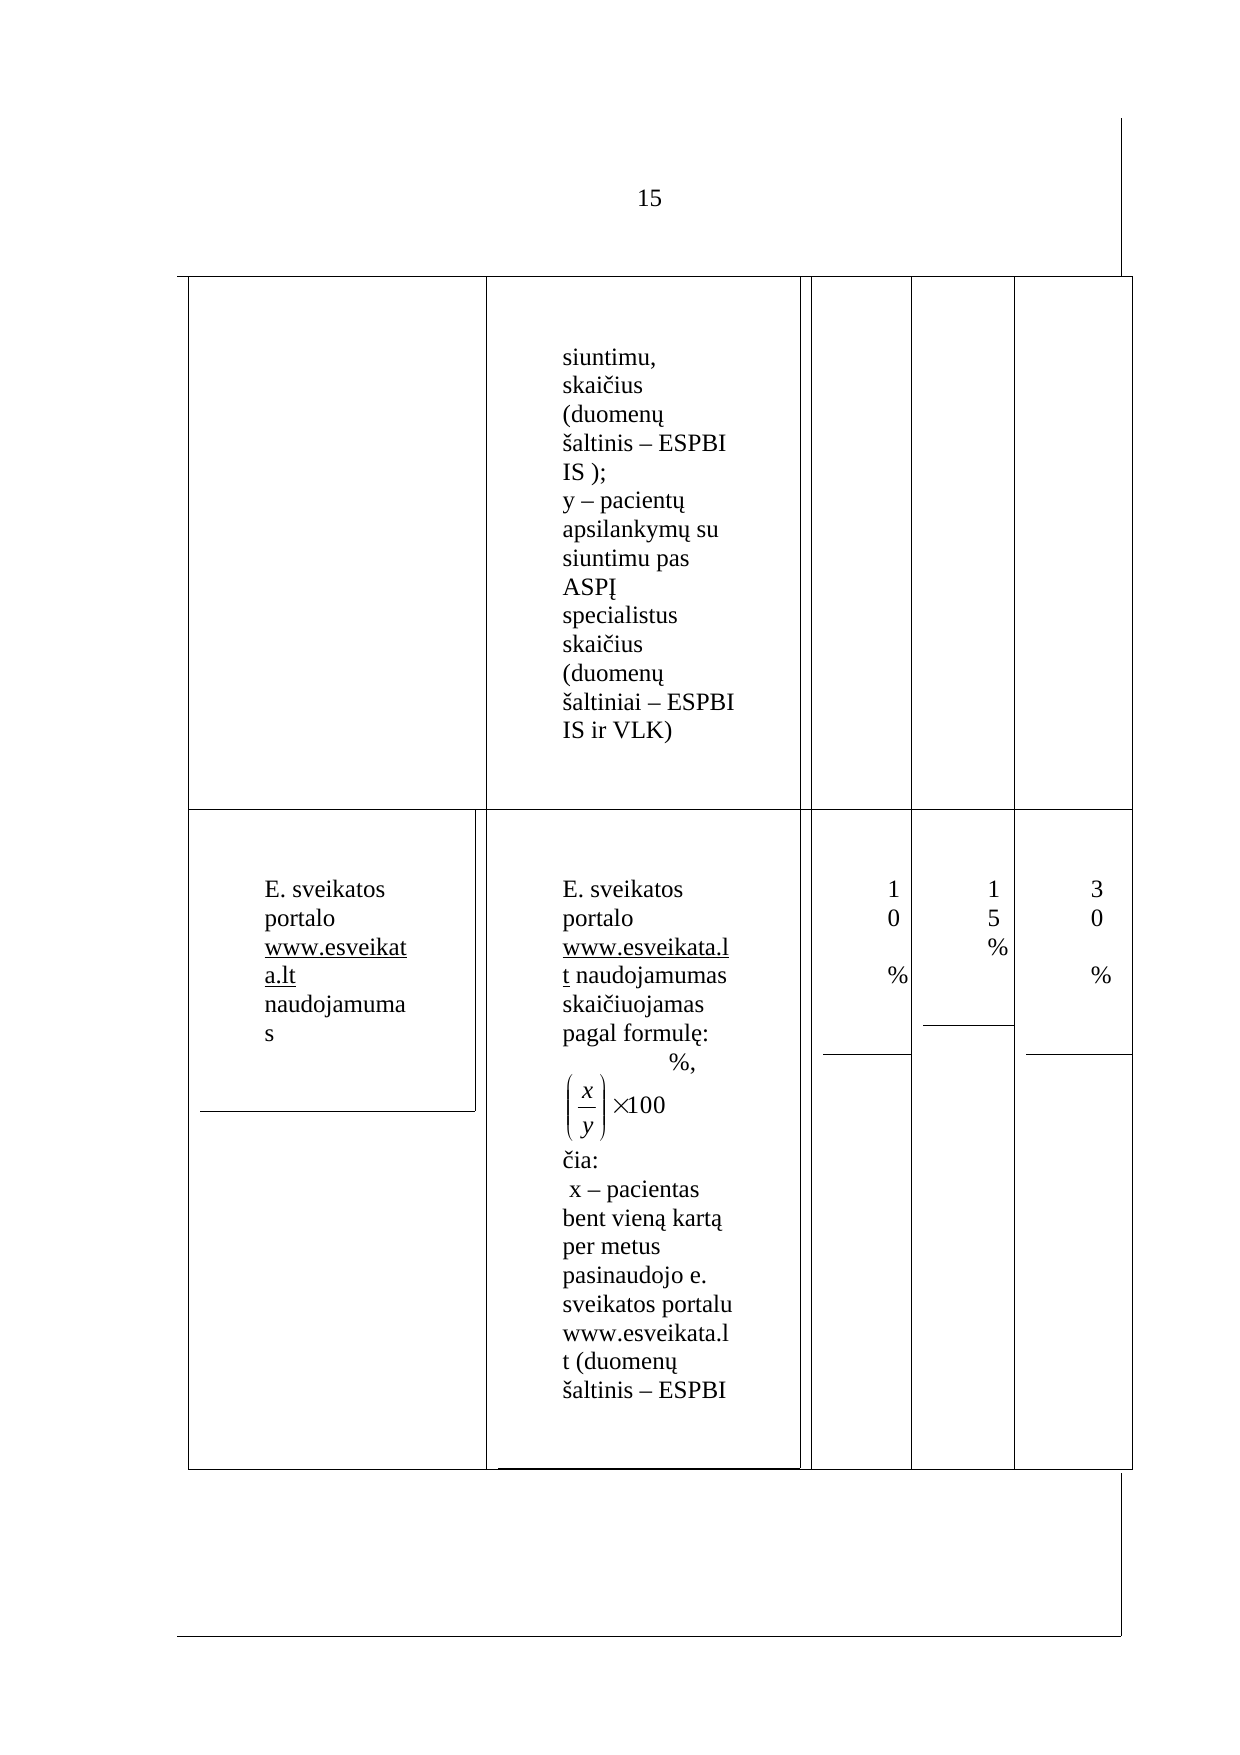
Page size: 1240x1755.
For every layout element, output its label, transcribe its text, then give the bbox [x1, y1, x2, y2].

table_cell E. sveikatos portalo www.esveikata.lt naudojamumas skaičiuojamas pagal formulę: %, čia: x – pacientas bent vieną kartą per metus pasinaudojo e. sveikatos portalu www.esveikata.lt (duomenų šaltinis – ESPBI IS); y – pirminėse ASPĮ prisirašiusių gyventojų skaičius (duomenų šaltinis –VLK) [801, 810, 811, 1468]
table_cell Pacientų, užsiregistravusių per Išankstinę pacientų registracijos IS, apsilankymų pas ASPĮ specialistus su siuntimu dalis skaičiuojama pagal formulę: %, čia: x – pacientų, užsiregistravusių per Išankstinės pacientų registracijos IS apsilankyti pas ASPĮ specialistus su siuntimu, skaičius (duomenų šaltinis – ESPBI IS ); y – pacientų apsilankymų su siuntimu pas ASPĮ specialistus skaičius (duomenų šaltiniai – ESPBI IS ir VLK) [487, 277, 800, 809]
table_cell [912, 277, 1014, 809]
table_cell 30 % [1015, 810, 1132, 1468]
table_cell [189, 277, 486, 809]
table_cell [812, 277, 911, 809]
table_cell E. sveikatos portalo www.esveikata.lt naudojamumas [189, 810, 486, 1468]
table_cell 15% [912, 810, 1014, 1468]
table_cell E. sveikatos portalo www.esveikata.lt naudojamumas skaičiuojamas pagal formulę: %, čia: x – pacientas bent vieną kartą per metus pasinaudojo e. sveikatos portalu www.esveikata.lt (duomenų šaltinis – ESPBI IS); y – pirminėse ASPĮ prisirašiusių gyventojų skaičius (duomenų šaltinis –VLK) [487, 810, 800, 1468]
table_cell [1015, 277, 1132, 809]
table_cell 10 % [812, 810, 911, 1468]
